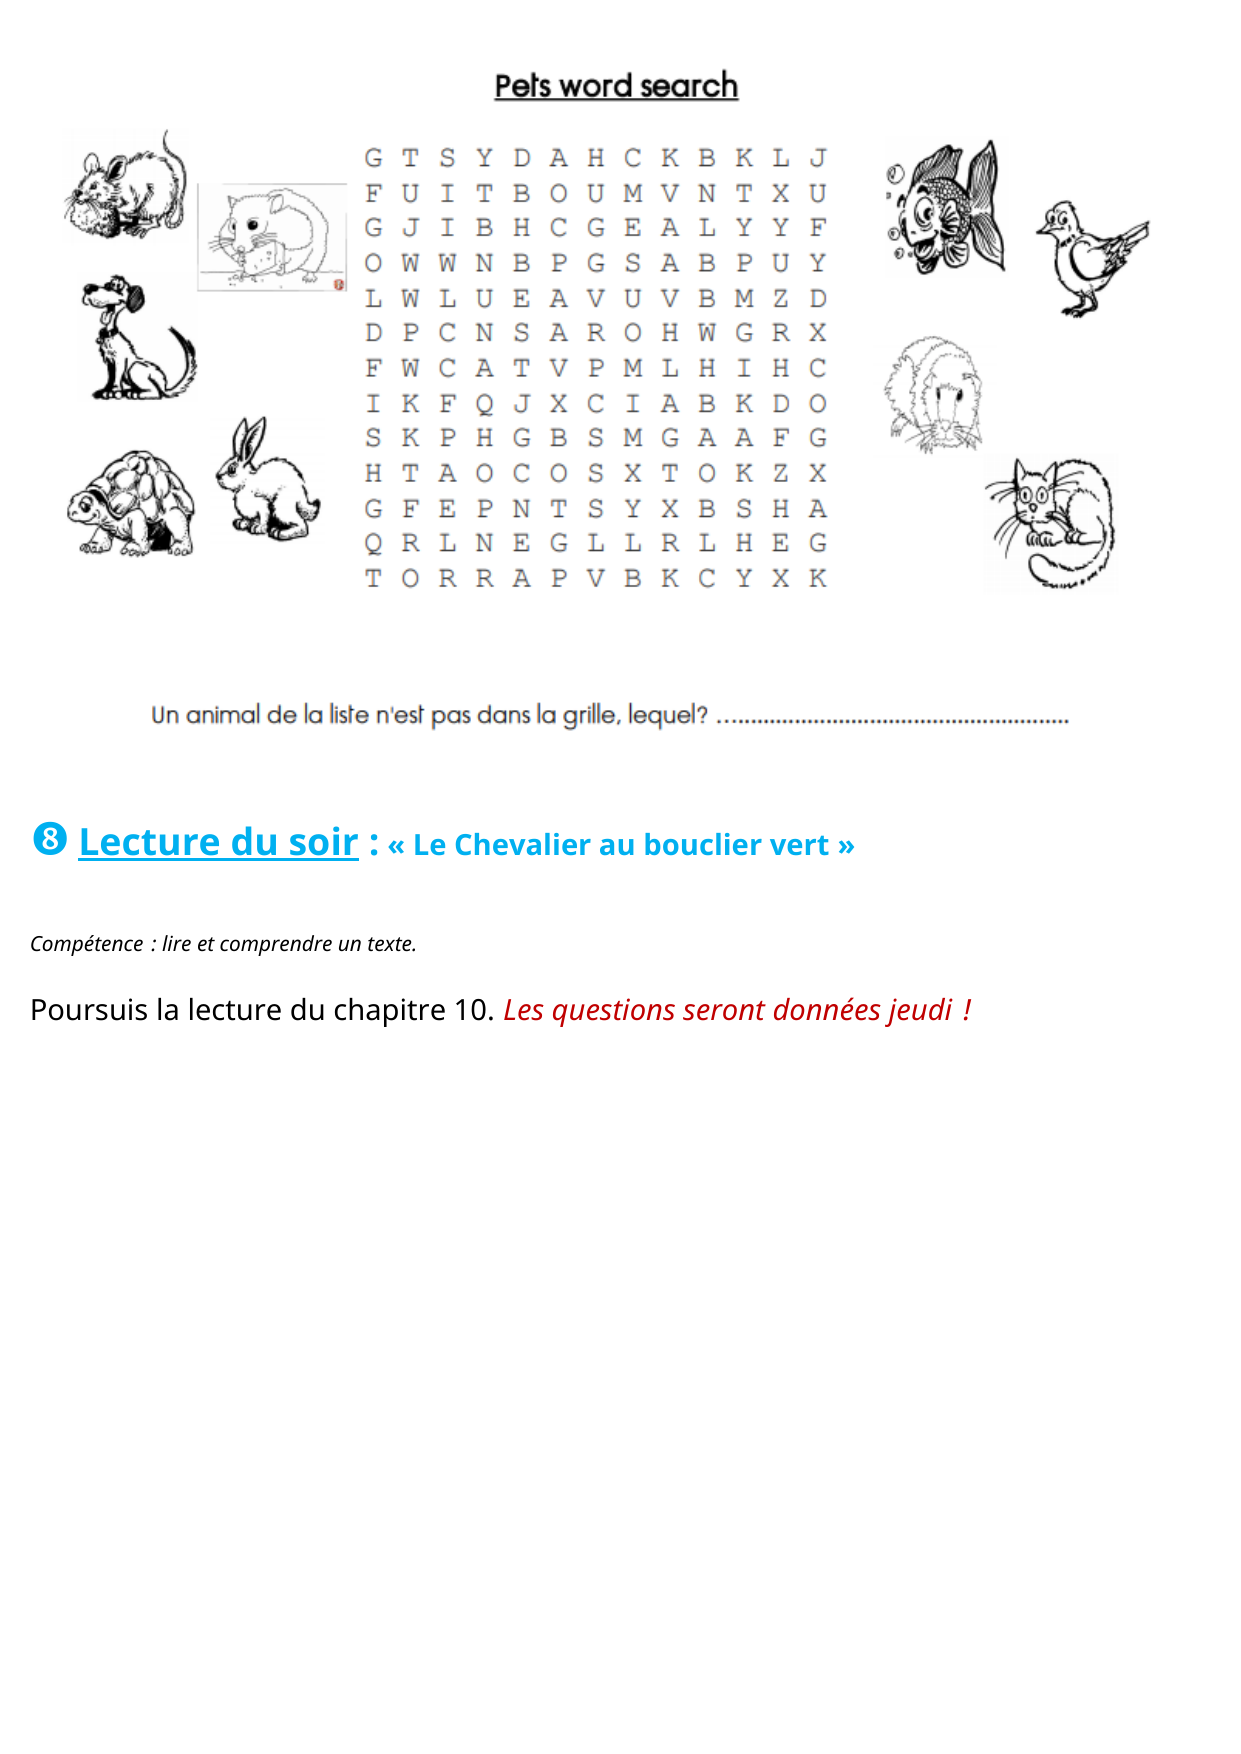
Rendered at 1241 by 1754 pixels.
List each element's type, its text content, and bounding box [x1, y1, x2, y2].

text Poursuis la lecture du chapitre 10. Les questions seront données jeudi ! [29, 989, 1211, 1029]
text  Lecture du soir : « Le Chevalier au bouclier vert » [29, 815, 1211, 866]
text Compétence : lire et comprendre un texte. [29, 929, 1211, 957]
